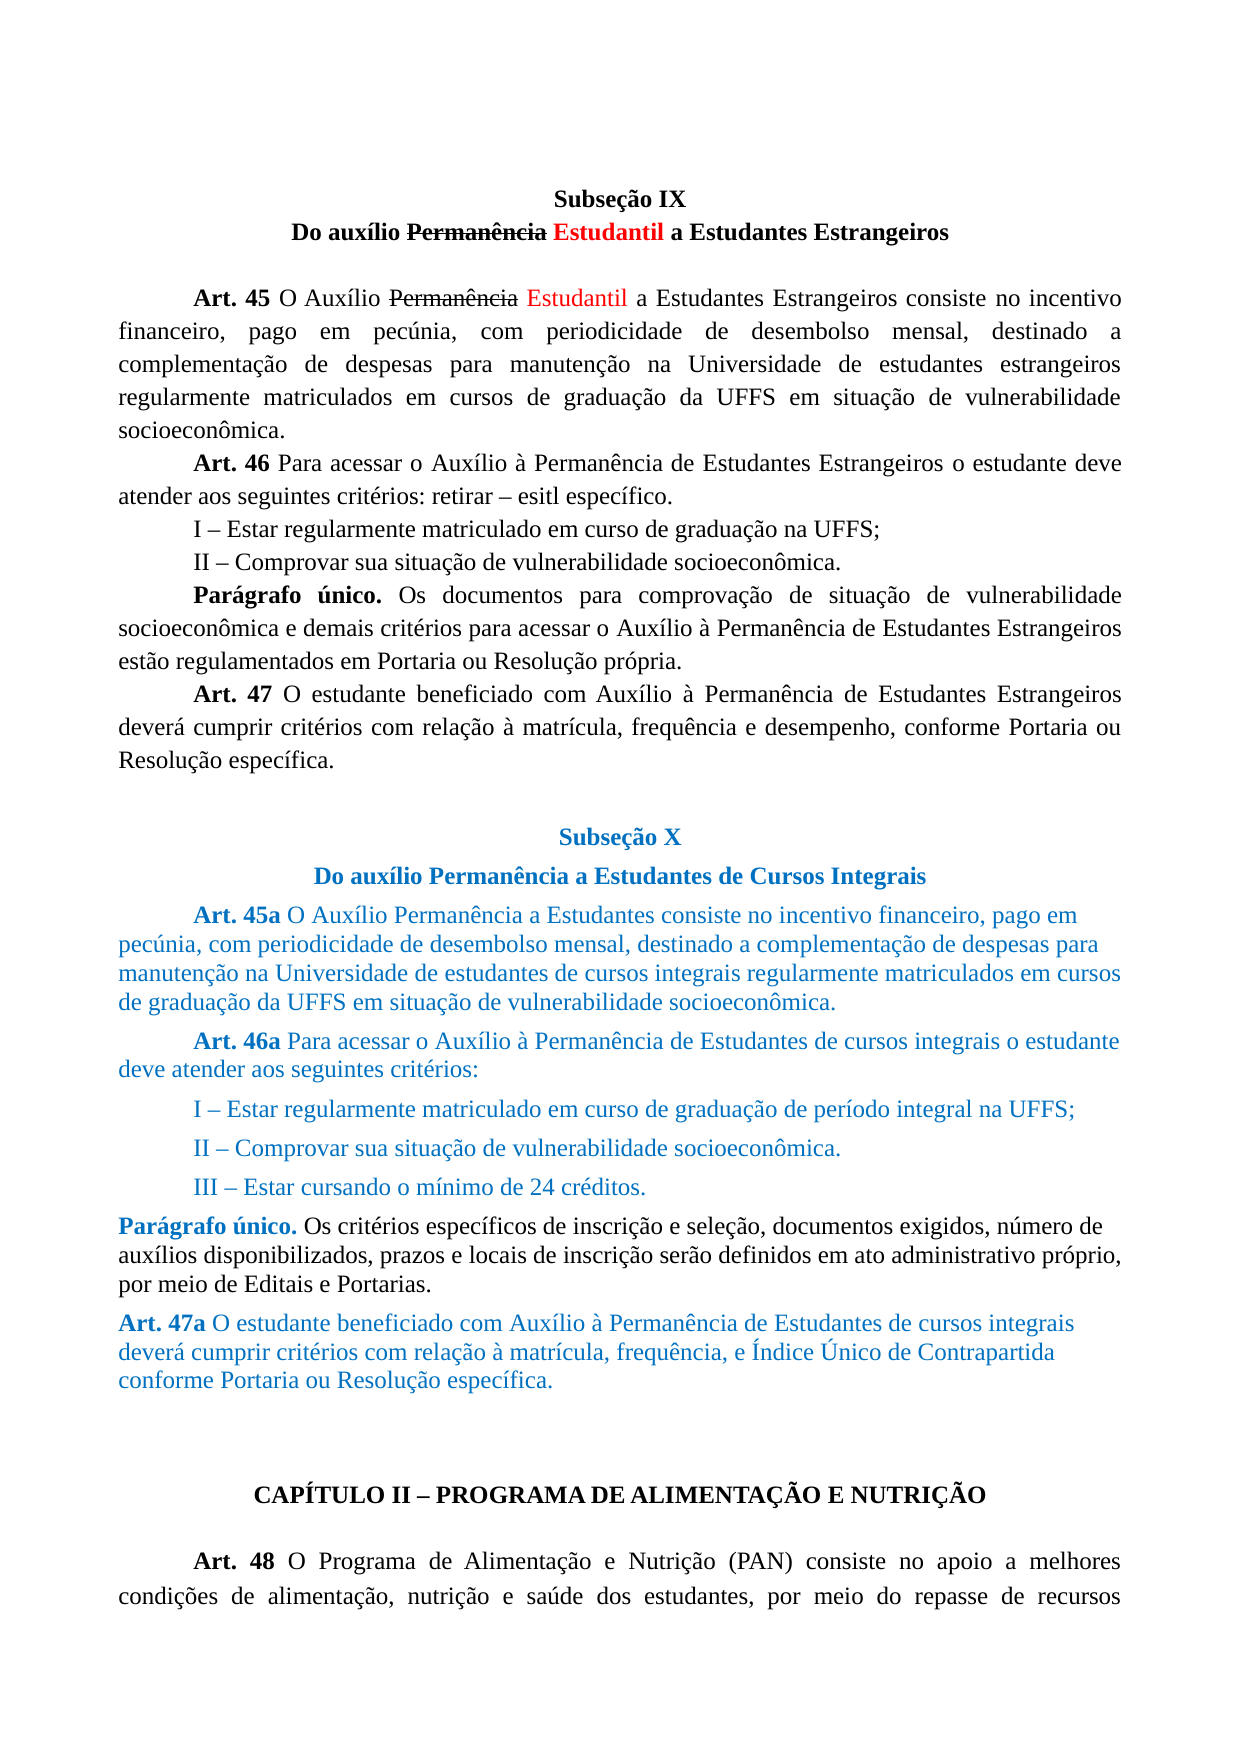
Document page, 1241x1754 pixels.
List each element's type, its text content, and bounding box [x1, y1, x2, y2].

text Subseção IX [118, 184, 1122, 213]
text Parágrafo único. Os documentos para comprovação de situação de vulnerabilidade socioeconômica e demais critérios para acessar o Auxílio à Permanência de Estudantes Estrangeiros estão regulamentados em Portaria ou Resolução própria. [118, 580, 1122, 675]
text II – Comprovar sua situação de vulnerabilidade socioeconômica. [118, 547, 1122, 576]
text Art. 45 O Auxílio Permanência Estudantil a Estudantes Estrangeiros consiste no incentivo financeiro, pago em pecúnia, com periodicidade de desembolso mensal, destinado a complementação de despesas para manutenção na Universidade de estudantes estrangeiros regularmente matriculados em cursos de graduação da UFFS em situação de vulnerabilidade socioeconômica. [118, 283, 1122, 444]
text Art. 45a O Auxílio Permanência a Estudantes consiste no incentivo financeiro, pago em pecúnia, com periodicidade de desembolso mensal, destinado a complementação de despesas para manutenção na Universidade de estudantes de cursos integrais regularmente matriculados em cursos de graduação da UFFS em situação de vulnerabilidade socioeconômica. [118, 900, 1122, 1015]
text CAPÍTULO II – PROGRAMA DE ALIMENTAÇÃO E NUTRIÇÃO [118, 1480, 1122, 1509]
text Art. 48 O Programa de Alimentação e Nutrição (PAN) consiste no apoio a melhores condições de alimentação, nutrição e saúde dos estudantes, por meio do repasse de recursos [118, 1546, 1122, 1609]
text Parágrafo único. Os critérios específicos de inscrição e seleção, documentos exigidos, número de auxílios disponibilizados, prazos e locais de inscrição serão definidos em ato administrativo próprio, por meio de Editais e Portarias. [118, 1211, 1122, 1297]
text Art. 47 O estudante beneficiado com Auxílio à Permanência de Estudantes Estrangeiros deverá cumprir critérios com relação à matrícula, frequência e desempenho, conforme Portaria ou Resolução específica. [118, 679, 1122, 774]
text Art. 47a O estudante beneficiado com Auxílio à Permanência de Estudantes de cursos integrais deverá cumprir critérios com relação à matrícula, frequência, e Índice Único de Contrapartida conforme Portaria ou Resolução específica. [118, 1308, 1122, 1394]
text Subseção X [118, 822, 1122, 851]
text III – Estar cursando o mínimo de 24 créditos. [193, 1172, 1122, 1201]
text Do auxílio Permanência a Estudantes de Cursos Integrais [118, 861, 1122, 890]
text Art. 46 Para acessar o Auxílio à Permanência de Estudantes Estrangeiros o estudante deve atender aos seguintes critérios: retirar – esitl específico. [118, 448, 1122, 510]
text I – Estar regularmente matriculado em curso de graduação de período integral na UFFS; [118, 1094, 1122, 1122]
text Do auxílio Permanência Estudantil a Estudantes Estrangeiros [118, 217, 1122, 246]
text II – Comprovar sua situação de vulnerabilidade socioeconômica. [118, 1133, 1122, 1162]
text Art. 46a Para acessar o Auxílio à Permanência de Estudantes de cursos integrais o estudante deve atender aos seguintes critérios: [118, 1026, 1122, 1083]
text I – Estar regularmente matriculado em curso de graduação na UFFS; [118, 514, 1122, 543]
